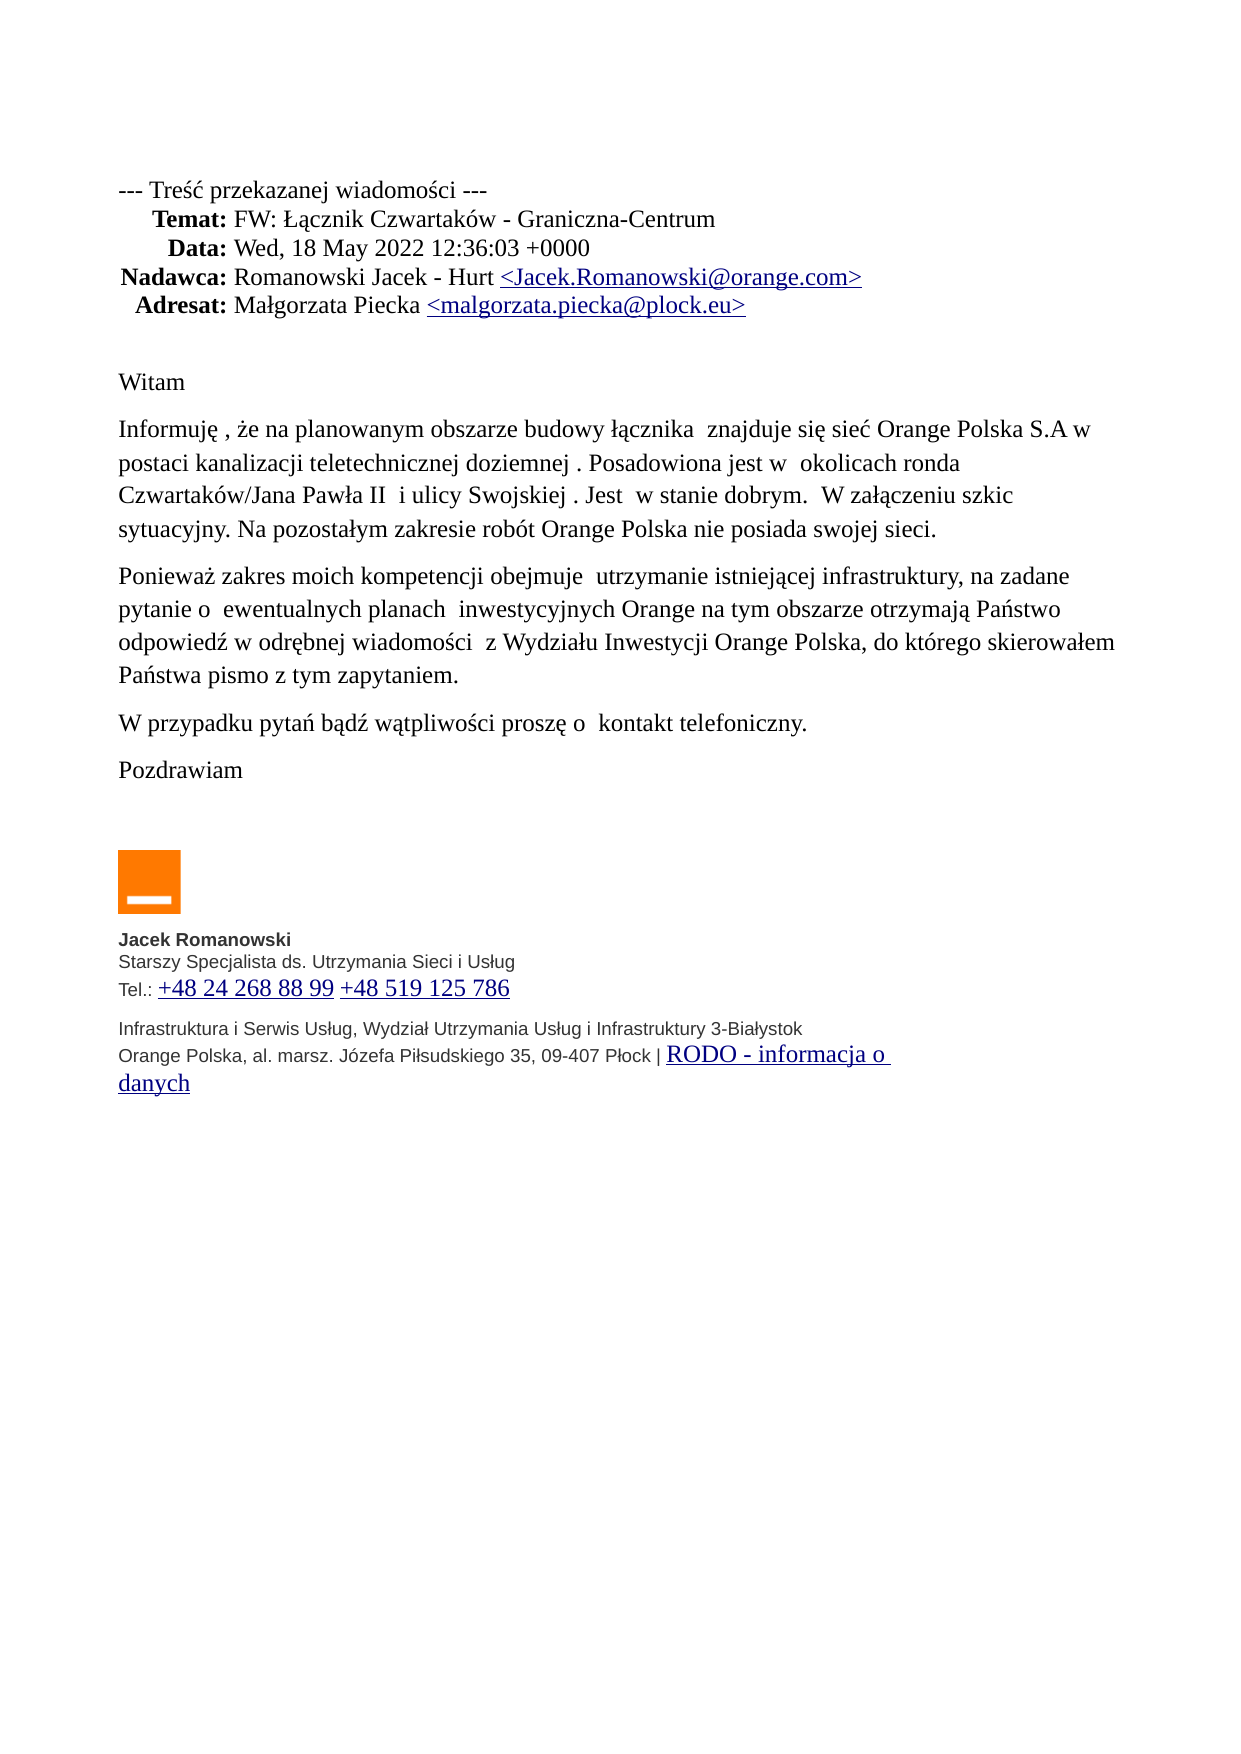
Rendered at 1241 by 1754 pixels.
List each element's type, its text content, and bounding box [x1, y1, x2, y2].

text Ponieważ zakres moich kompetencji obejmuje utrzymanie istniejącej infrastruktury, na zadane pytanie o ewentualnych planach inwestycyjnych Orange na tym obszarze otrzymają Państwo odpowiedź w odrębnej wiadomości z Wydziału Inwestycji Orange Polska, do którego skierowałem Państwa pismo z tym zapytaniem. [118, 561, 1122, 689]
table_header FW: Łącznik Czwartaków - Graniczna-Centrum [234, 204, 863, 233]
table_cell Romanowski Jacek - Hurt <Jacek.Romanowski@orange.com> [234, 262, 863, 291]
text Pozdrawiam [118, 756, 1122, 784]
text Informuję , że na planowanym obszarze budowy łącznika znajduje się sieć Orange Polska S.A w postaci kanalizacji teletechnicznej doziemnej . Posadowiona jest w okolicach ronda Czwartaków/Jana Pawła II i ulicy Swojskiej . Jest w stanie dobrym. W załączeniu szkic sytuacyjny. Na pozostałym zakresie robót Orange Polska nie posiada swojej sieci. [118, 414, 1122, 542]
text --- Treść przekazanej wiadomości --- [118, 118, 1122, 204]
table_cell Wed, 18 May 2022 12:36:03 +0000 [234, 233, 863, 262]
table_cell Data: [118, 233, 233, 262]
picture [118, 850, 181, 914]
table_cell Małgorzata Piecka <malgorzata.piecka@plock.eu> [234, 291, 863, 319]
table_header Temat: [118, 204, 233, 233]
table_cell Nadawca: [118, 262, 233, 291]
table_cell Infrastruktura i Serwis Usług, Wydział Utrzymania Usług i Infrastruktury 3-Białystok Orange Polska, al. marsz. Józefa Piłsudskiego 35, 09-407 Płock | RODO - informacja o danych [118, 1017, 946, 1112]
table_cell Jacek Romanowski Starszy Specjalista ds. Utrzymania Sieci i Usług Tel.: +48 24 268 88 99 +48 519 125 786 [118, 929, 946, 1017]
table_cell Adresat: [118, 291, 233, 319]
text Witam [118, 367, 1122, 396]
text W przypadku pytań bądź wątpliwości proszę o kontakt telefoniczny. [118, 708, 1122, 737]
table_header [118, 851, 946, 929]
